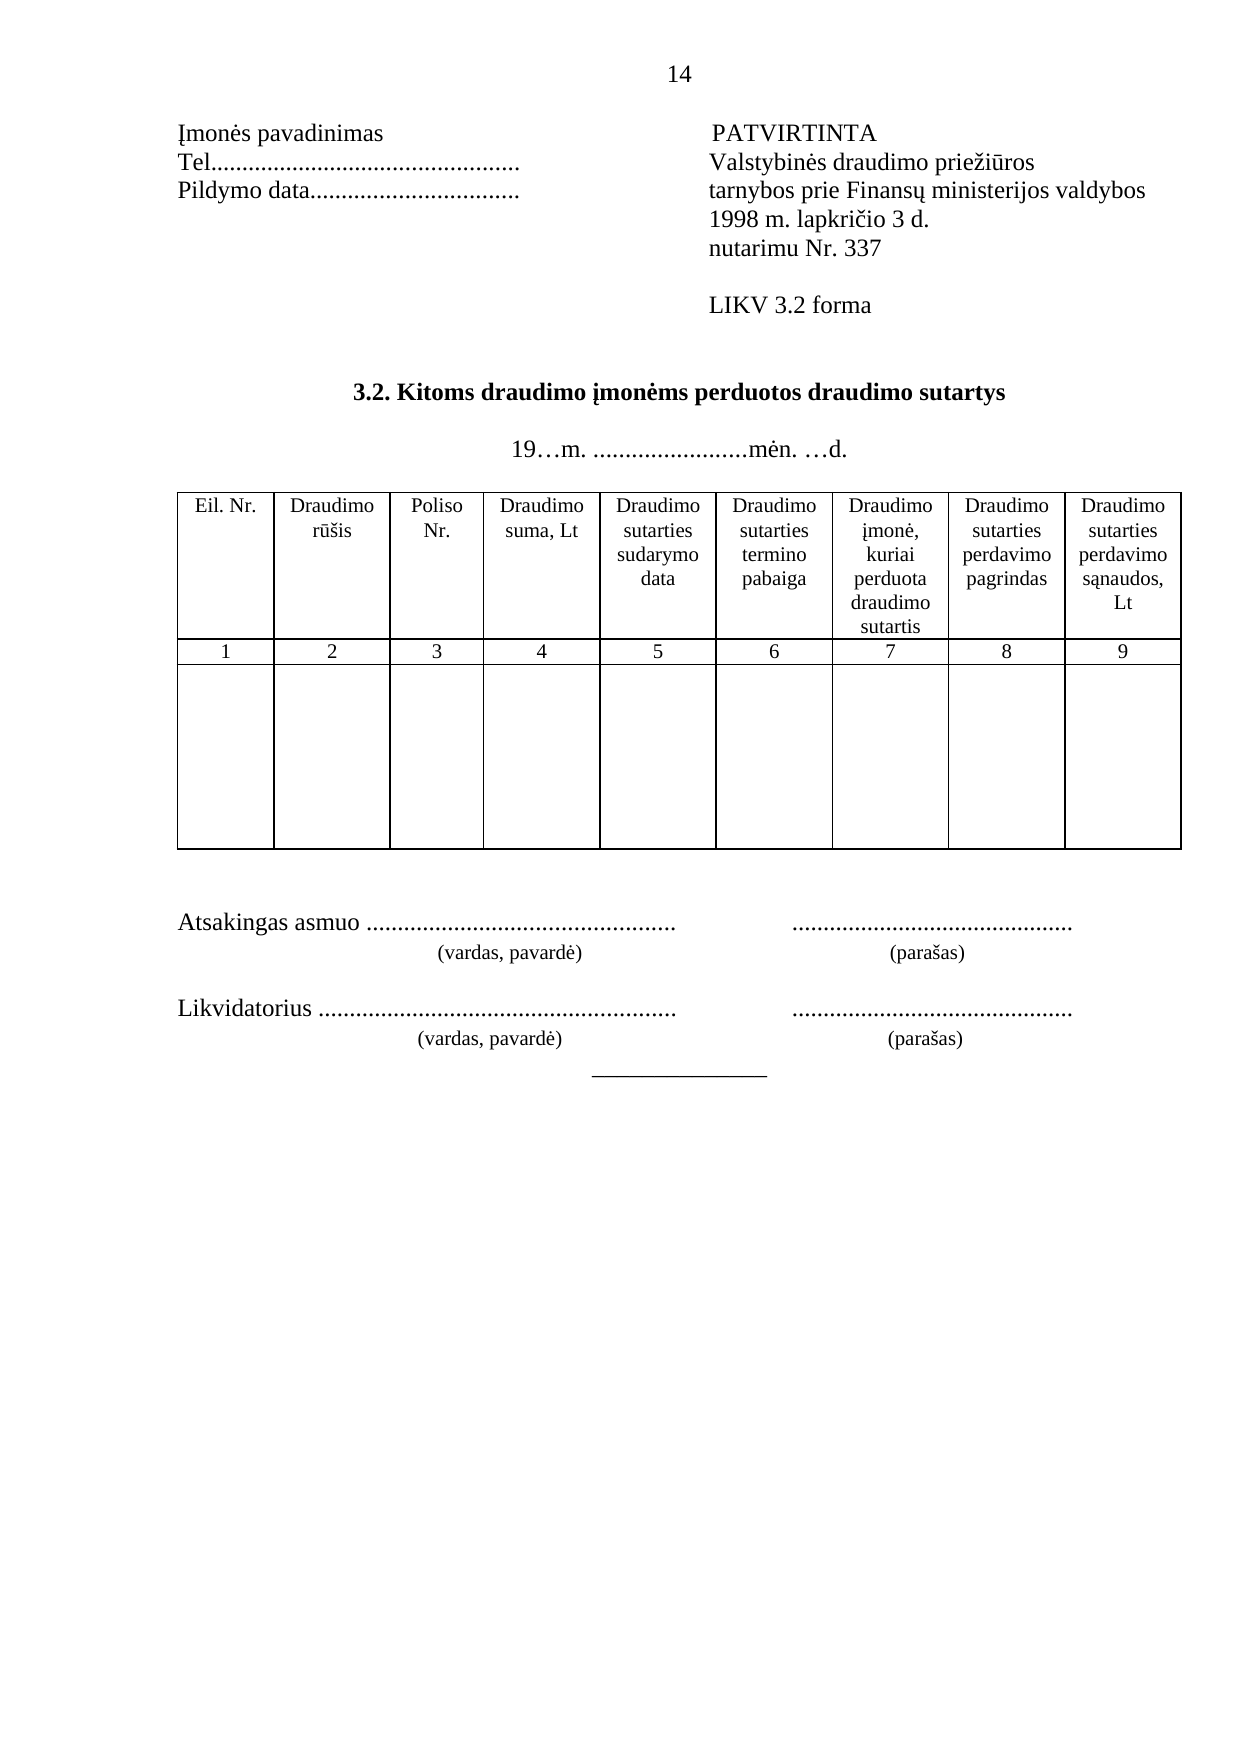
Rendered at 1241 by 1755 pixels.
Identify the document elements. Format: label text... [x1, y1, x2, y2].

text Likvidatorius [177, 993, 1181, 1022]
text Atsakingas asmuo [177, 907, 1181, 936]
table_header Draudimo suma, Lt [484, 493, 599, 638]
text LIKV 3.2 forma [177, 291, 1181, 319]
table_cell [275, 665, 389, 848]
table_cell [178, 665, 273, 848]
table_header Draudimo sutarties sudarymo data [601, 493, 715, 638]
table_cell 2 [275, 640, 389, 663]
table_cell 8 [949, 640, 1064, 663]
table_cell 5 [601, 640, 715, 663]
table_cell 1 [178, 640, 273, 663]
table_cell [1066, 665, 1180, 848]
text (vardas, pavardė) (parašas) [177, 1022, 1181, 1051]
table_cell [833, 665, 948, 848]
table_cell 3 [391, 640, 483, 663]
text 1998 m. lapkričio 3 d. [177, 204, 1181, 233]
table_cell 7 [833, 640, 948, 663]
text ______________ [177, 1051, 1181, 1079]
table_cell [601, 665, 715, 848]
text (vardas, pavardė) (parašas) [177, 936, 1181, 964]
table_cell 6 [717, 640, 832, 663]
table_cell [949, 665, 1064, 848]
table_header Draudimo įmonė, kuriai perduota draudimo sutartis [833, 493, 948, 638]
text nutarimu Nr. 337 [177, 233, 1181, 262]
table_header Draudimo sutarties termino pabaiga [717, 493, 832, 638]
text Įmonės pavadinimas patvirtinta [177, 118, 1181, 147]
table_header Poliso Nr. [391, 493, 483, 638]
table_cell [391, 665, 483, 848]
table_header Draudimo sutarties perdavimo sąnaudos, Lt [1066, 493, 1180, 638]
table_header Eil. Nr. [178, 493, 273, 638]
text 3.2. Kitoms draudimo įmonėms perduotos draudimo sutartys [177, 377, 1181, 406]
table_cell [484, 665, 599, 848]
table_header Draudimo sutarties perdavimo pagrindas [949, 493, 1064, 638]
table_header Draudimo rūšis [275, 493, 389, 638]
table_cell 9 [1066, 640, 1180, 663]
text Tel. Valstybinės draudimo priežiūros [177, 147, 1181, 176]
text Pildymo data tarnybos prie Finansų ministerijos valdybos [177, 176, 1181, 204]
text 19…m. mėn. …d. [177, 434, 1181, 463]
table_cell 4 [484, 640, 599, 663]
table_cell [717, 665, 832, 848]
